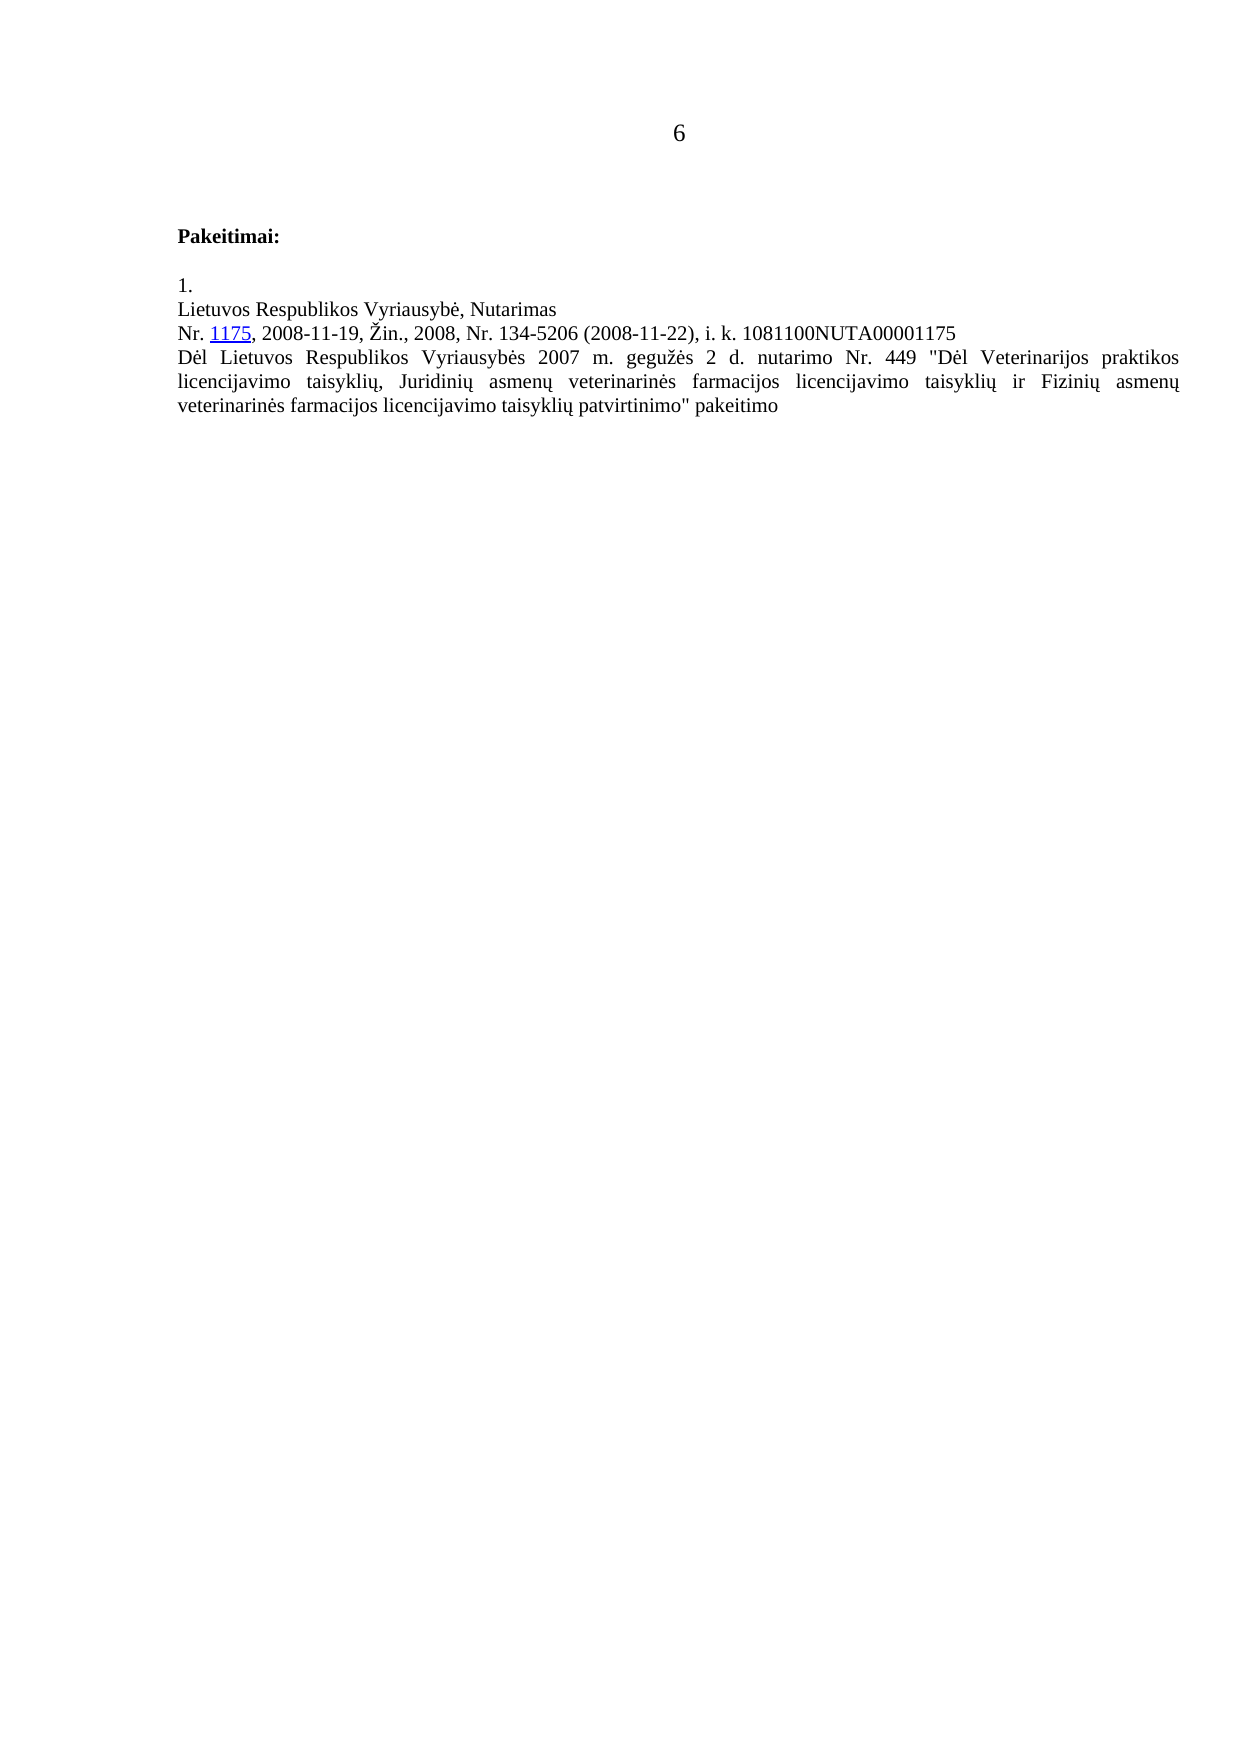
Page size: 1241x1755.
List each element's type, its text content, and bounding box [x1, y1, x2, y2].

text Lietuvos Respublikos Vyriausybė, Nutarimas [177, 297, 1181, 321]
text Pakeitimai: [177, 224, 1181, 248]
text Dėl Lietuvos Respublikos Vyriausybės 2007 m. gegužės 2 d. nutarimo Nr. 449 "Dėl Veterinarijos praktikos licencijavimo taisyklių, Juridinių asmenų veterinarinės farmacijos licencijavimo taisyklių ir Fizinių asmenų veterinarinės farmacijos licencijavimo taisyklių patvirtinimo" pakeitimo [177, 345, 1181, 417]
text 1. [177, 273, 1181, 297]
text Nr. 1175, 2008-11-19, Žin., 2008, Nr. 134-5206 (2008-11-22), i. k. 1081100NUTA00001175 [177, 321, 1181, 345]
